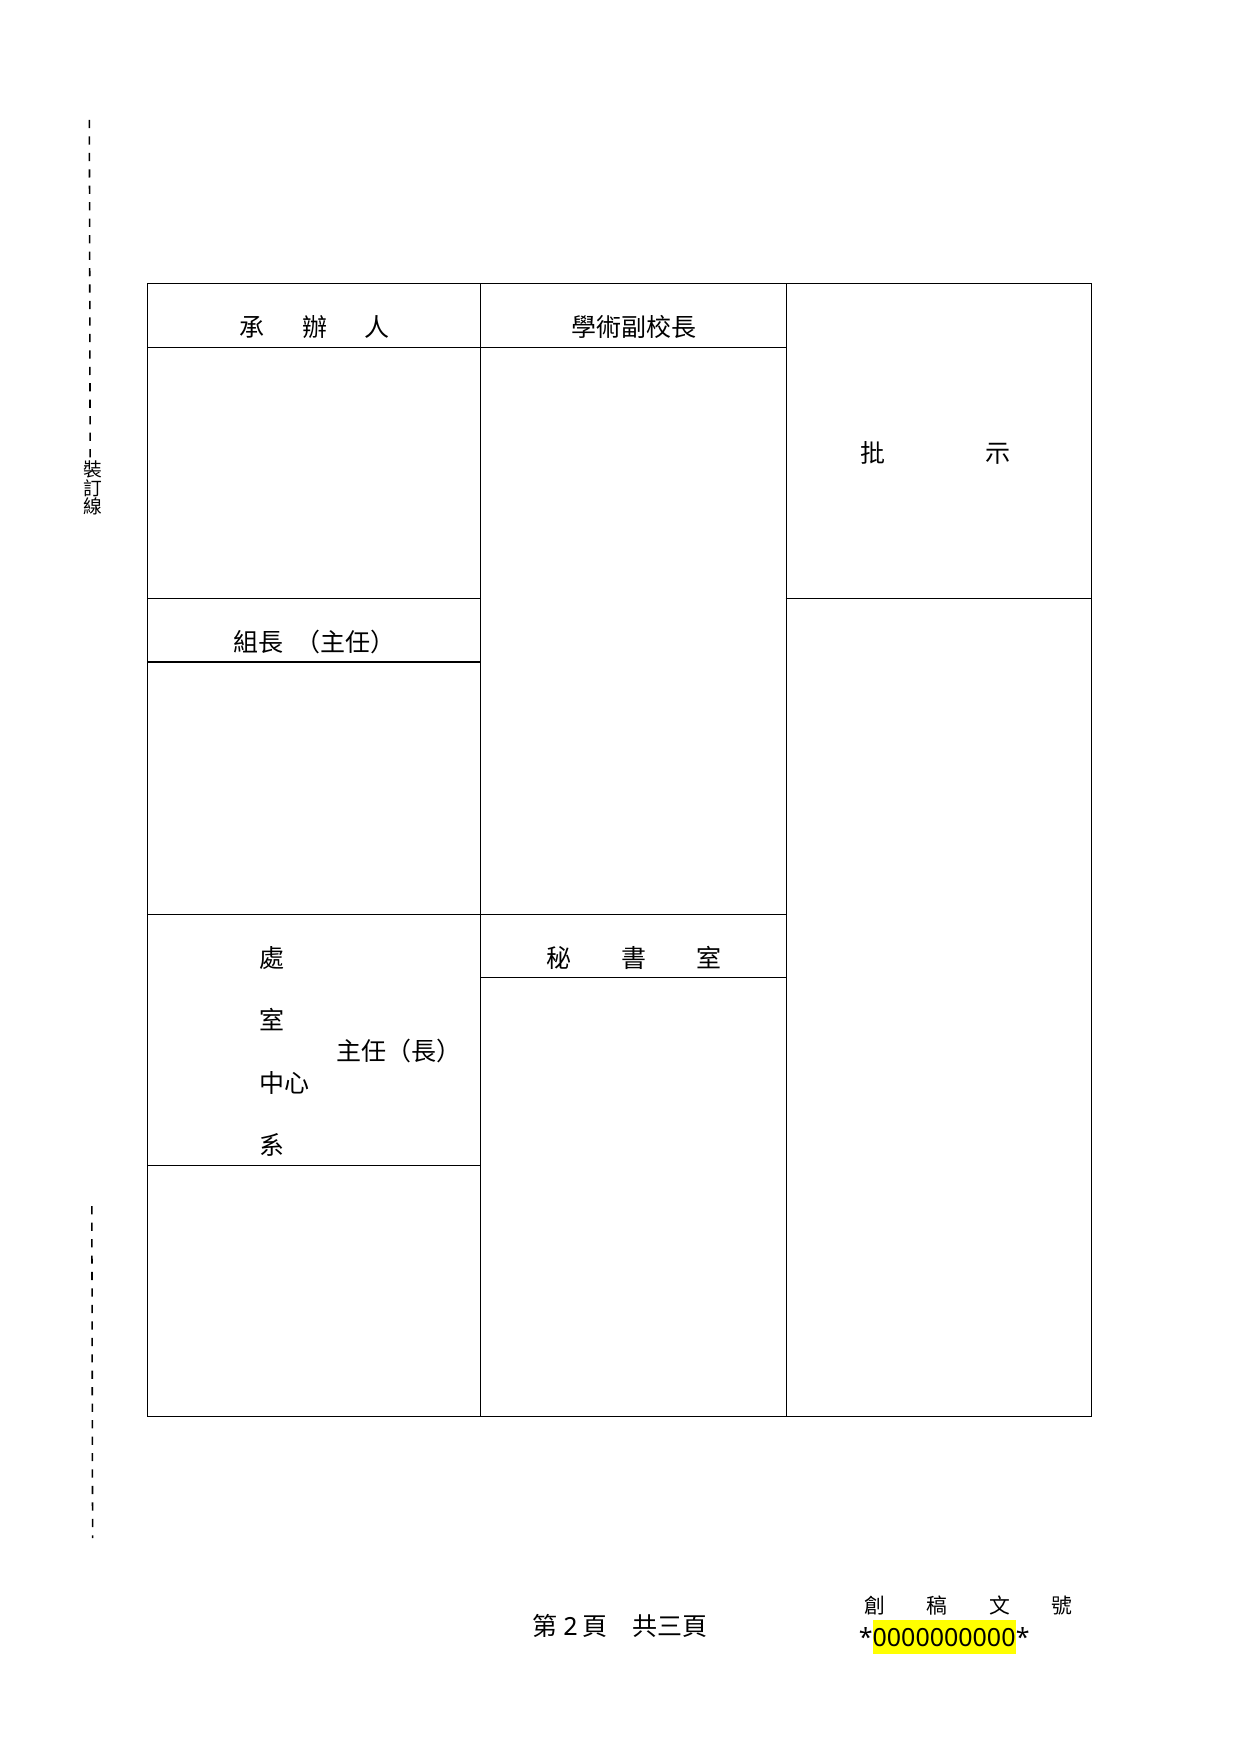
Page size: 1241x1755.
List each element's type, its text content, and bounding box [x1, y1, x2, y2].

table_header 學術副校長 [481, 284, 786, 347]
table_cell [481, 348, 786, 913]
table_cell 秘 書 室 [481, 915, 786, 977]
table_cell [481, 978, 786, 1416]
table_cell 主任（長） [325, 915, 480, 1164]
table_cell 組長 （主任） [148, 599, 480, 661]
table_cell 處 室 中心 系 [148, 915, 325, 1164]
table_cell [148, 1166, 480, 1416]
table_cell [787, 599, 1091, 1416]
table_cell [148, 725, 480, 913]
table_header 承 辦 人 [148, 284, 480, 347]
table_cell [148, 663, 480, 725]
table_cell [148, 348, 480, 598]
table_header 批 示 [787, 284, 1091, 598]
